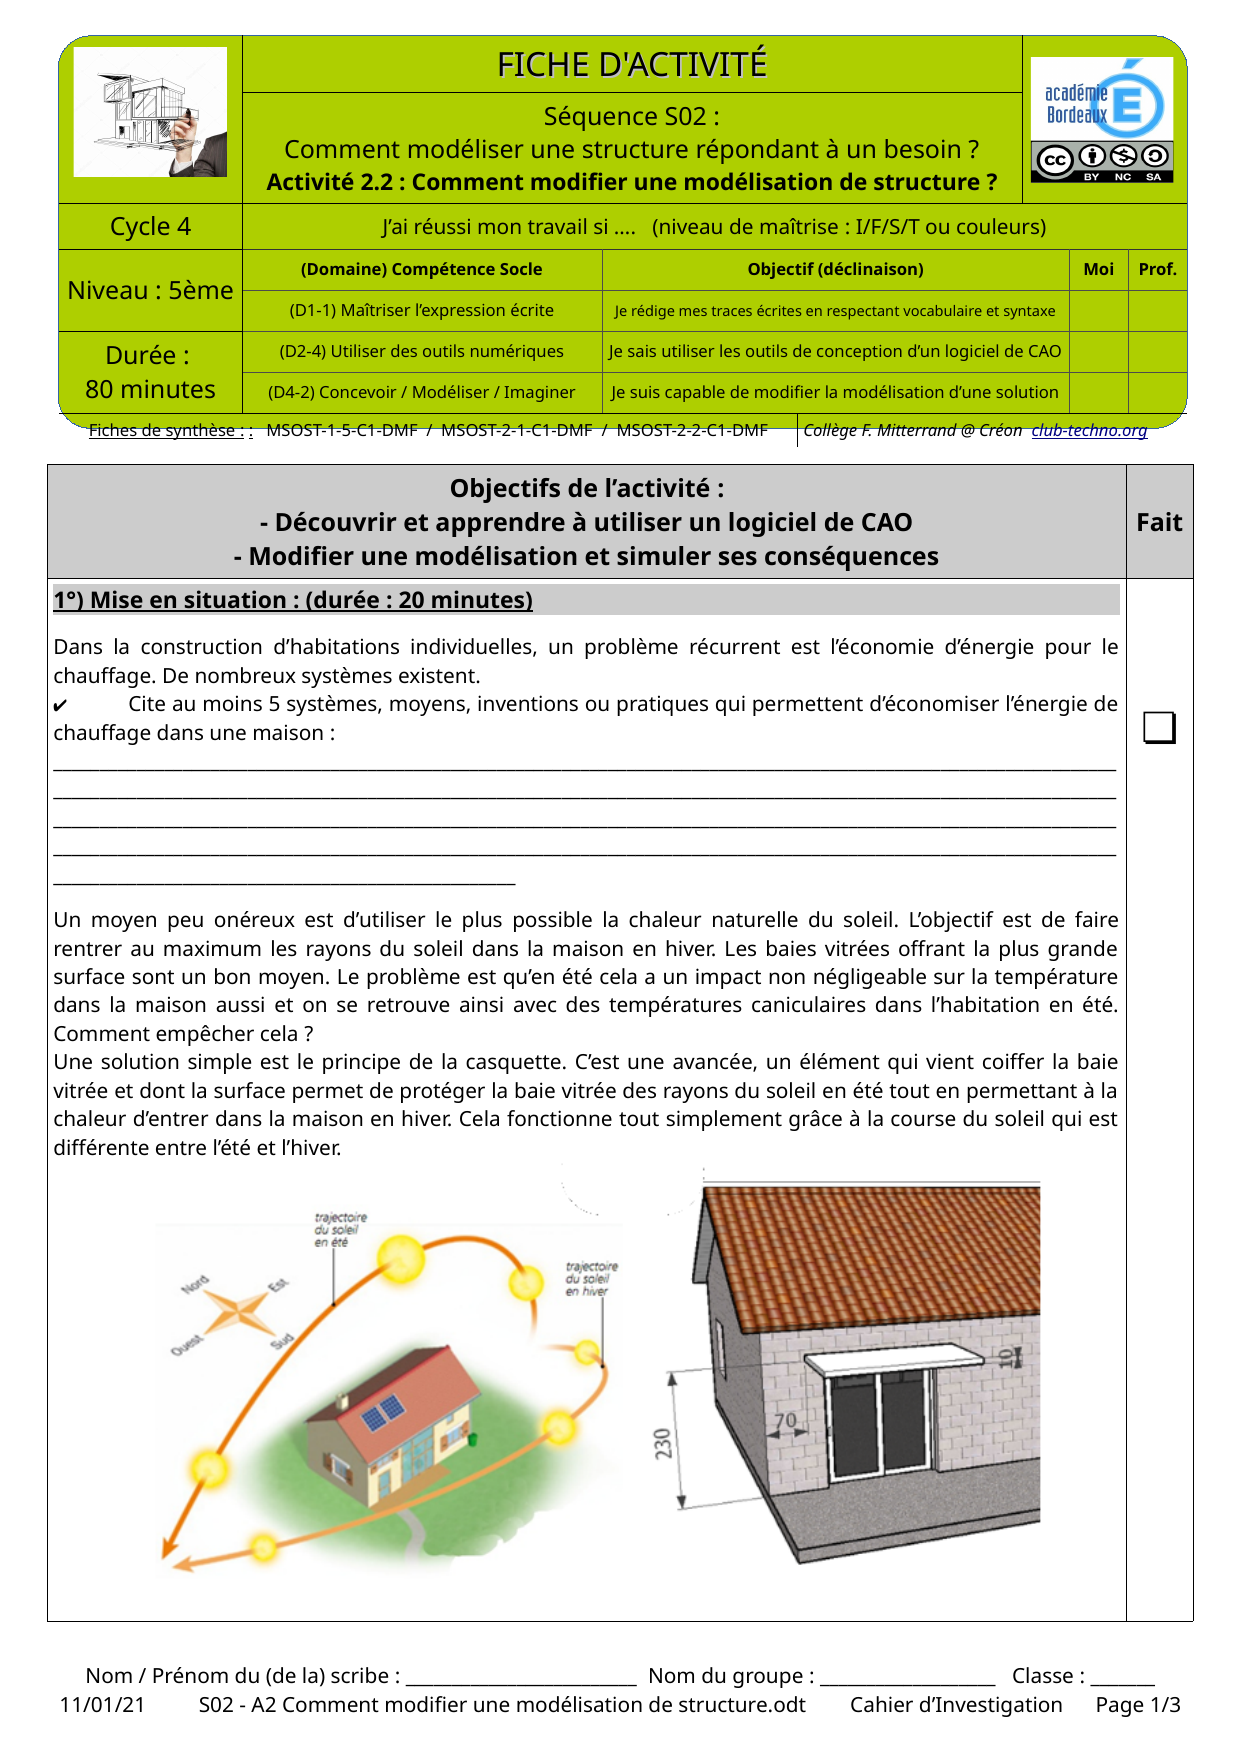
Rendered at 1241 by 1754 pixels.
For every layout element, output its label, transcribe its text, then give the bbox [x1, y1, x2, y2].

table_cell Collège F. Mitterrand @ Créon club-techno.org [798, 414, 1187, 447]
picture [138, 1161, 1041, 1599]
table_header [1158, 35, 1187, 59]
picture [1030, 57, 1174, 183]
table_cell Fiches de synthèse : : MSOST-1-5-C1-DMF / MSOST-2-1-C1-DMF / MSOST-2-2-C1-DMF [59, 414, 797, 447]
table_header [59, 35, 87, 57]
table_cell 1°) Mise en situation : (durée : 20 minutes) Dans la construction d’habitations individuelles, un problème récurrent est l’économie d’énergie pour le chauffage. De nombreux systèmes existent. Cite au moins 5 systèmes, moyens, inventions ou pratiques qui permettent d’économiser l’énergie de chauffage dans une maison : ______________________________________________________________________________________________________________________________________________________________________________________________________________________________________________________________________________________________________________________________________________________________________________________________________________________________________________________________________________________________________________________________ Un moyen peu onéreux est d’utiliser le plus possible la chaleur naturelle du soleil. L’objectif est de faire rentrer au maximum les rayons du soleil dans la maison en hiver. Les baies vitrées offrant la plus grande surface sont un bon moyen. Le problème est qu’en été cela a un impact non négligeable sur la température dans la maison aussi et on se retrouve ainsi avec des températures caniculaires dans l’habitation en été. Comment empêcher cela ? Une solution simple est le principe de la casquette. C’est une avancée, un élément qui vient coiffer la baie vitrée et dont la surface permet de protéger la baie vitrée des rayons du soleil en été tout en permettant à la chaleur d’entrer dans la maison en hiver. Cela fonctionne tout simplement grâce à la course du soleil qui est différente entre l’été et l’hiver. Observe les dessins ci-dessus et explique le principe de fonctionnement de la casquette en été et en hiver en justifiant ton propos : ________________________________________________________________________________________________________________________________________________________________________________________________________________________________________________________________________________________________________________________________________________________________________________________________________________________ 2°) Comment utiliser Sketchup ? : (durée : 15 minutes) Vous venez de recevoir la fiche méthode sur le logiciel Sketchup. Cette fiche explique les étapes à respecter pour créer des volumes dans ce logiciel de modélisation. Quelles sont les 3 étapes à respecter pour créer un volume en 3 dimensions une fois que le logiciel est lancé et paramétré ? Vous expliquerez en quelques mots en quoi consiste chaque étape : Etape 1 : _____________________________________________________________________________________________ ______________________________________________________________________________________________________ Etape 2 : _____________________________________________________________________________________________ ______________________________________________________________________________________________________ Etape 3 : _____________________________________________________________________________________________ ______________________________________________________________________________________________________ 3°) Modification et simulation de la solution : (durée : 45 minutes) Mais comment déterminer les dimensions idéales d’une casquette pour protéger une baie vitrée du soleil en été tout en permettant à la chaleur d'entrer dans la maison l'hiver ? Ouvre le fichier « maison+6.skp » qui se trouve dans le dossier Technologie\Séquence 2 du lecteur de ta classe avec le logiciel Sketchup 2017. Choisis le bon modèle (Modèle de base en mètres). Dans le menu « Affichage », coche « Guides » pour faire apparaître les points guide. Dessine la casquette en respectant les dimensions en cm de l'image ci-dessous. Cette casquette sera positionnée au-dessus de la grande baie vitrée sur le côté de la maison. Utilise la fiche méthode sur le logiciel Sketchup pour cela en utilisant la méthode des points guide (voir 3°) de la fiche méthode). Vérifie les ombres portées à 13 heures sur la baie vitrée en été et en hiver. Pour cela, utilise la barre d’outils « Ombres » et choisis les mois pour chaque saison (tu peux préciser le jour). (Affichage > Barres d’Outils > Ombres) Choix mois d’hiver : ________________________ Choix mois d’été : __________________________ Modifie les dimensions de la casquette pour obtenir la fonction voulue avec l'outil "Pousser-Tirer" Relève les dimensions que tu as trouvées pour la profondeur optimale en utilisant l'outil "Mètre" : Profondeur totale : ________________________ Exporte les images de ta modélisation "Fichier > Exporter > Graphique 2D > Type .JPG" ( en Anglais : « File > Export > 2D Graphics ») et enregistre-les dans le lecteur Commun_Elèves. Activité largement inspirée par le travail de Nicolas Tourreau (http://leclerc.ecollege.haute-garonne.fr/espaces-pedagogiques/technologie) [48, 579, 1126, 1621]
picture [73, 47, 227, 177]
table_header Objectifs de l’activité : - Découvrir et apprendre à utiliser un logiciel de CAO - Modifier une modélisation et simuler ses conséquences [48, 465, 1126, 578]
table_header Fait [1127, 465, 1193, 578]
table_cell ❏ [1127, 579, 1193, 1621]
